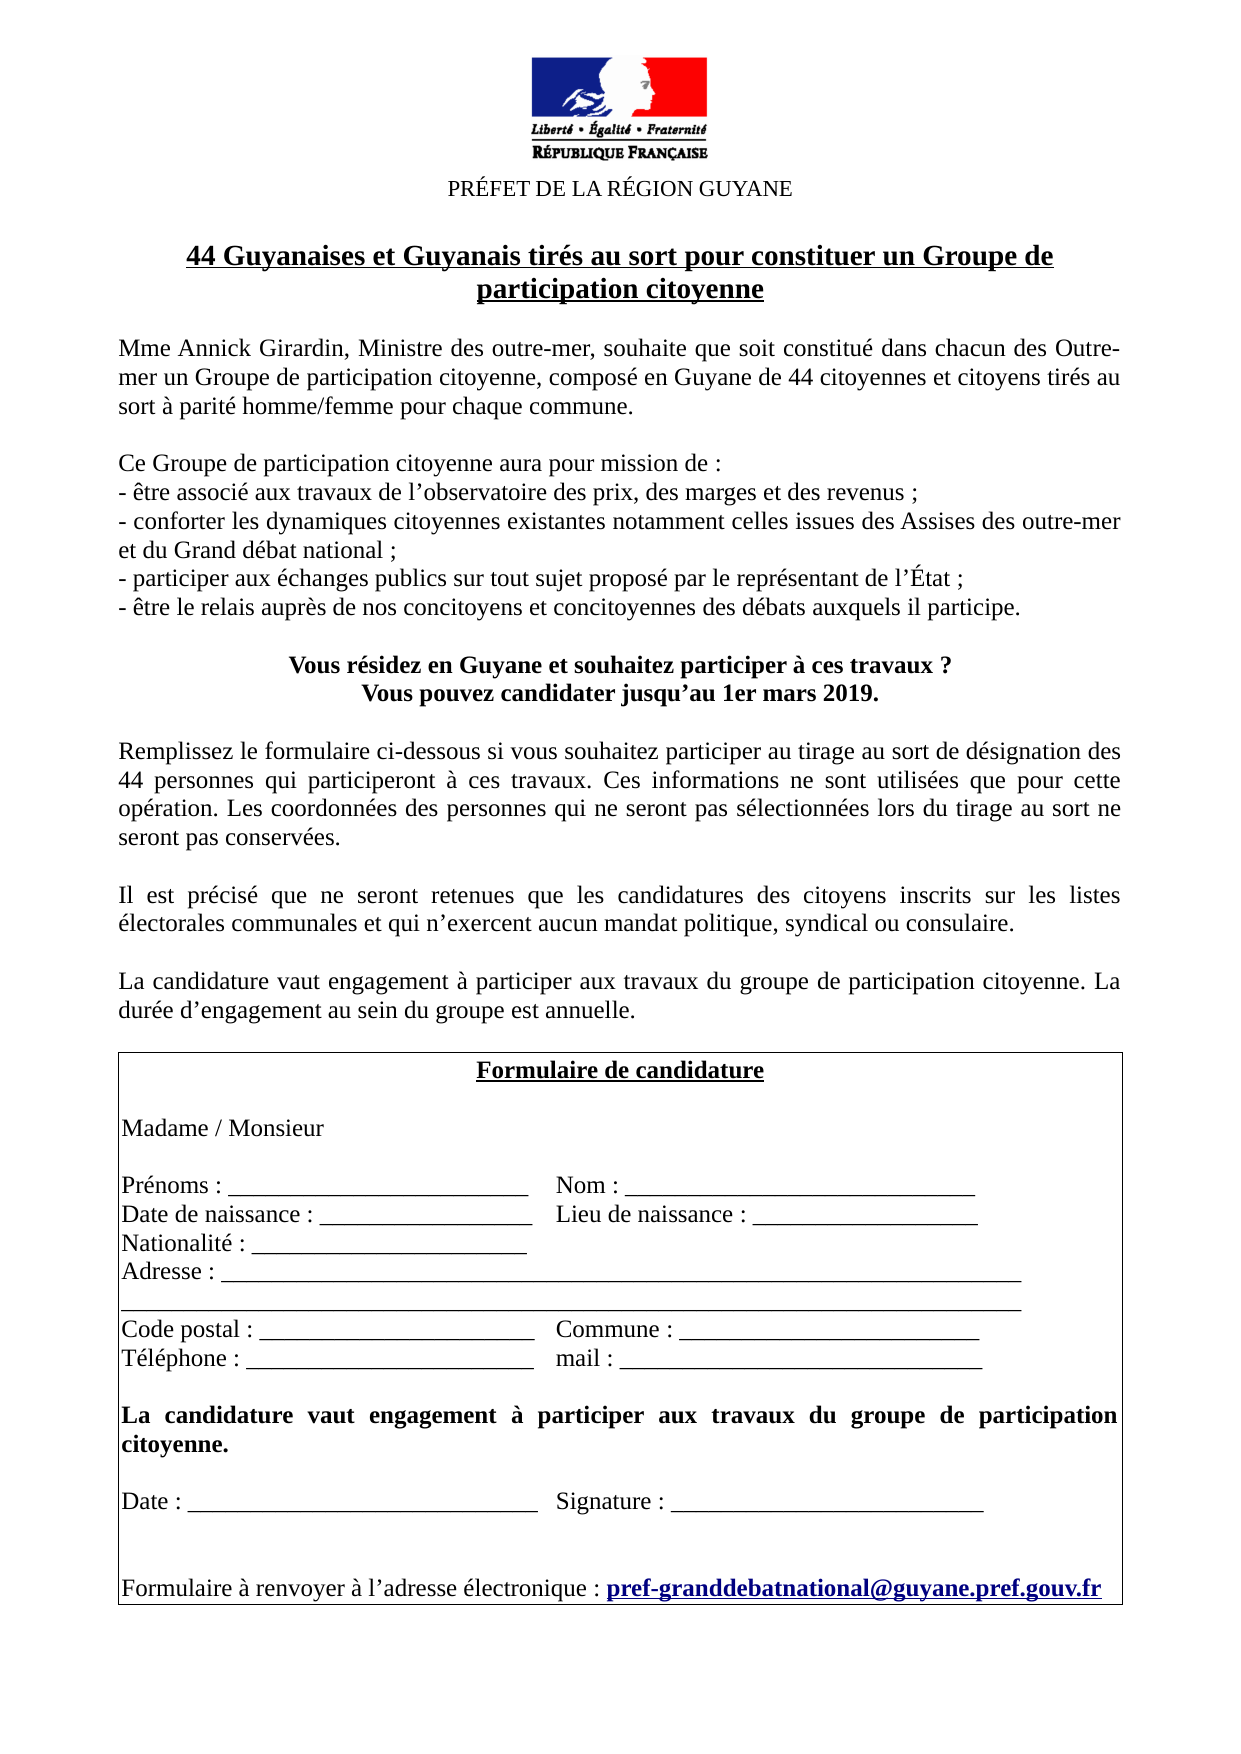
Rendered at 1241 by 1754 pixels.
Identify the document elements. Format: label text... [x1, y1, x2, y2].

text Vous pouvez candidater jusqu’au 1er mars 2019. [118, 678, 1122, 707]
text Formulaire de candidature [119, 1053, 1122, 1084]
text - être le relais auprès de nos concitoyens et concitoyennes des débats auxquels il participe. [118, 592, 1122, 621]
text Prénoms : ________________________ Nom : ____________________________ [119, 1167, 1122, 1196]
text - être associé aux travaux de l’observatoire des prix, des marges et des revenus ; [118, 477, 1122, 506]
text Remplissez le formulaire ci-dessous si vous souhaitez participer au tirage au sort de désignation des 44 personnes qui participeront à ces travaux. Ces informations ne sont utilisées que pour cette opération. Les coordonnées des personnes qui ne seront pas sélectionnées lors du tirage au sort ne seront pas conservées. [118, 736, 1122, 851]
text Ce Groupe de participation citoyenne aura pour mission de : [118, 448, 1122, 477]
text La candidature vaut engagement à participer aux travaux du groupe de participation citoyenne. [119, 1397, 1122, 1458]
text Mme Annick Girardin, Ministre des outre-mer, souhaite que soit constitué dans chacun des Outre-mer un Groupe de participation citoyenne, composé en Guyane de 44 citoyennes et citoyens tirés au sort à parité homme/femme pour chaque commune. [118, 333, 1122, 420]
text Madame / Monsieur [119, 1110, 1122, 1141]
text La candidature vaut engagement à participer aux travaux du groupe de participation citoyenne. La durée d’engagement au sein du groupe est annuelle. [118, 966, 1122, 1023]
text Date de naissance : _________________ Lieu de naissance : __________________ [119, 1196, 1122, 1225]
text 44 Guyanaises et Guyanais tirés au sort pour constituer un Groupe de participation citoyenne [118, 238, 1122, 305]
text Il est précisé que ne seront retenues que les candidatures des citoyens inscrits sur les listes électorales communales et qui n’exercent aucun mandat politique, syndical ou consulaire. [118, 880, 1122, 937]
text - participer aux échanges publics sur tout sujet proposé par le représentant de l’État ; [118, 563, 1122, 592]
text - conforter les dynamiques citoyennes existantes notamment celles issues des Assises des outre-mer et du Grand débat national ; [118, 506, 1122, 563]
text Code postal : ______________________ Commune : ________________________ [119, 1311, 1122, 1340]
text Formulaire à renvoyer à l’adresse électronique : pref-granddebatnational@guyane.pref.gouv.fr [119, 1570, 1122, 1604]
text ________________________________________________________________________ [119, 1282, 1122, 1311]
text Nationalité : ______________________ [119, 1225, 1122, 1253]
text Téléphone : _______________________ mail : _____________________________ [119, 1340, 1122, 1371]
text Date : ____________________________ Signature : _________________________ [119, 1483, 1122, 1515]
text Adresse : ________________________________________________________________ [119, 1253, 1122, 1282]
text Vous résidez en Guyane et souhaitez participer à ces travaux ? [118, 650, 1122, 678]
